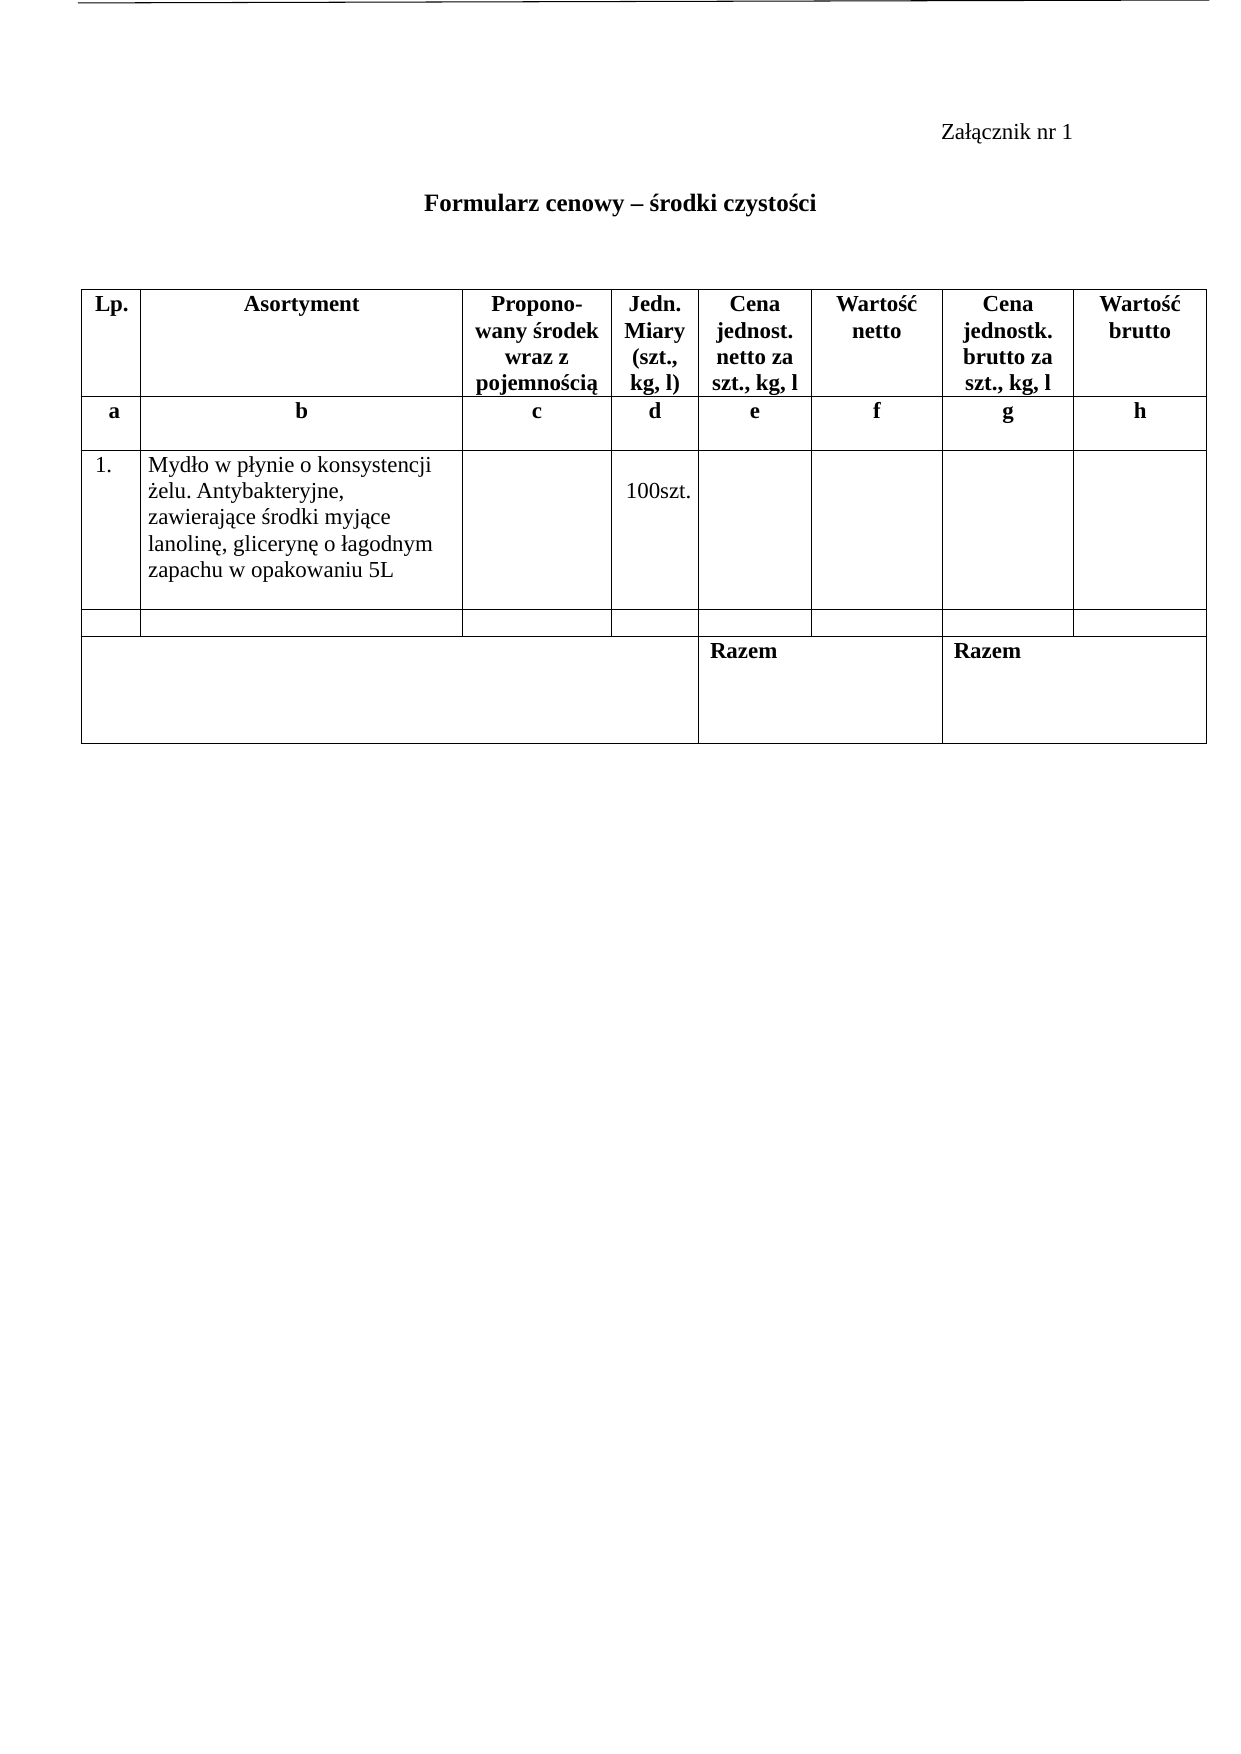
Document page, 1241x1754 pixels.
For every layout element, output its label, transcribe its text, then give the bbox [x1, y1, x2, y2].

table_cell c [463, 397, 611, 449]
table_cell [699, 451, 811, 609]
table_header Asortyment [141, 290, 462, 396]
table_cell [943, 451, 1073, 609]
table_cell [82, 610, 140, 636]
table_cell Mydło w płynie o konsystencji żelu. Antybakteryjne, zawierające środki myjące lanolinę, glicerynę o łagodnym zapachu w opakowaniu 5L [141, 451, 462, 609]
table_cell Razem [943, 637, 1206, 743]
table_cell h [1074, 397, 1206, 449]
table_header Lp. [82, 290, 140, 396]
table_header Propono-wany środek wraz z pojemnością [463, 290, 611, 396]
table_cell [812, 610, 942, 636]
table_header Cena jednost. netto za szt., kg, l [699, 290, 811, 396]
table_cell [812, 451, 942, 609]
table_cell [1074, 610, 1206, 636]
table_cell e [699, 397, 811, 449]
table_cell [463, 610, 611, 636]
table_cell g [943, 397, 1073, 449]
table_cell [612, 610, 698, 636]
table_header Jedn. Miary (szt., kg, l) [612, 290, 698, 396]
table_cell [463, 451, 611, 609]
table_cell a [82, 397, 140, 449]
title Załącznik nr 1 [929, 118, 1122, 144]
table_cell f [812, 397, 942, 449]
table_cell [82, 451, 140, 609]
table_cell [699, 610, 811, 636]
table_header Cena jednostk. brutto za szt., kg, l [943, 290, 1073, 396]
title Formularz cenowy – środki czystości [118, 188, 1122, 216]
table_cell d [612, 397, 698, 449]
table_cell [141, 610, 462, 636]
table_cell b [141, 397, 462, 449]
table_header Wartość brutto [1074, 290, 1206, 396]
table_cell 100szt. [612, 451, 698, 609]
table_header Wartość netto [812, 290, 942, 396]
table_cell [1074, 451, 1206, 609]
table_cell Razem [699, 637, 942, 743]
table_cell [82, 637, 698, 743]
table_cell [943, 610, 1073, 636]
